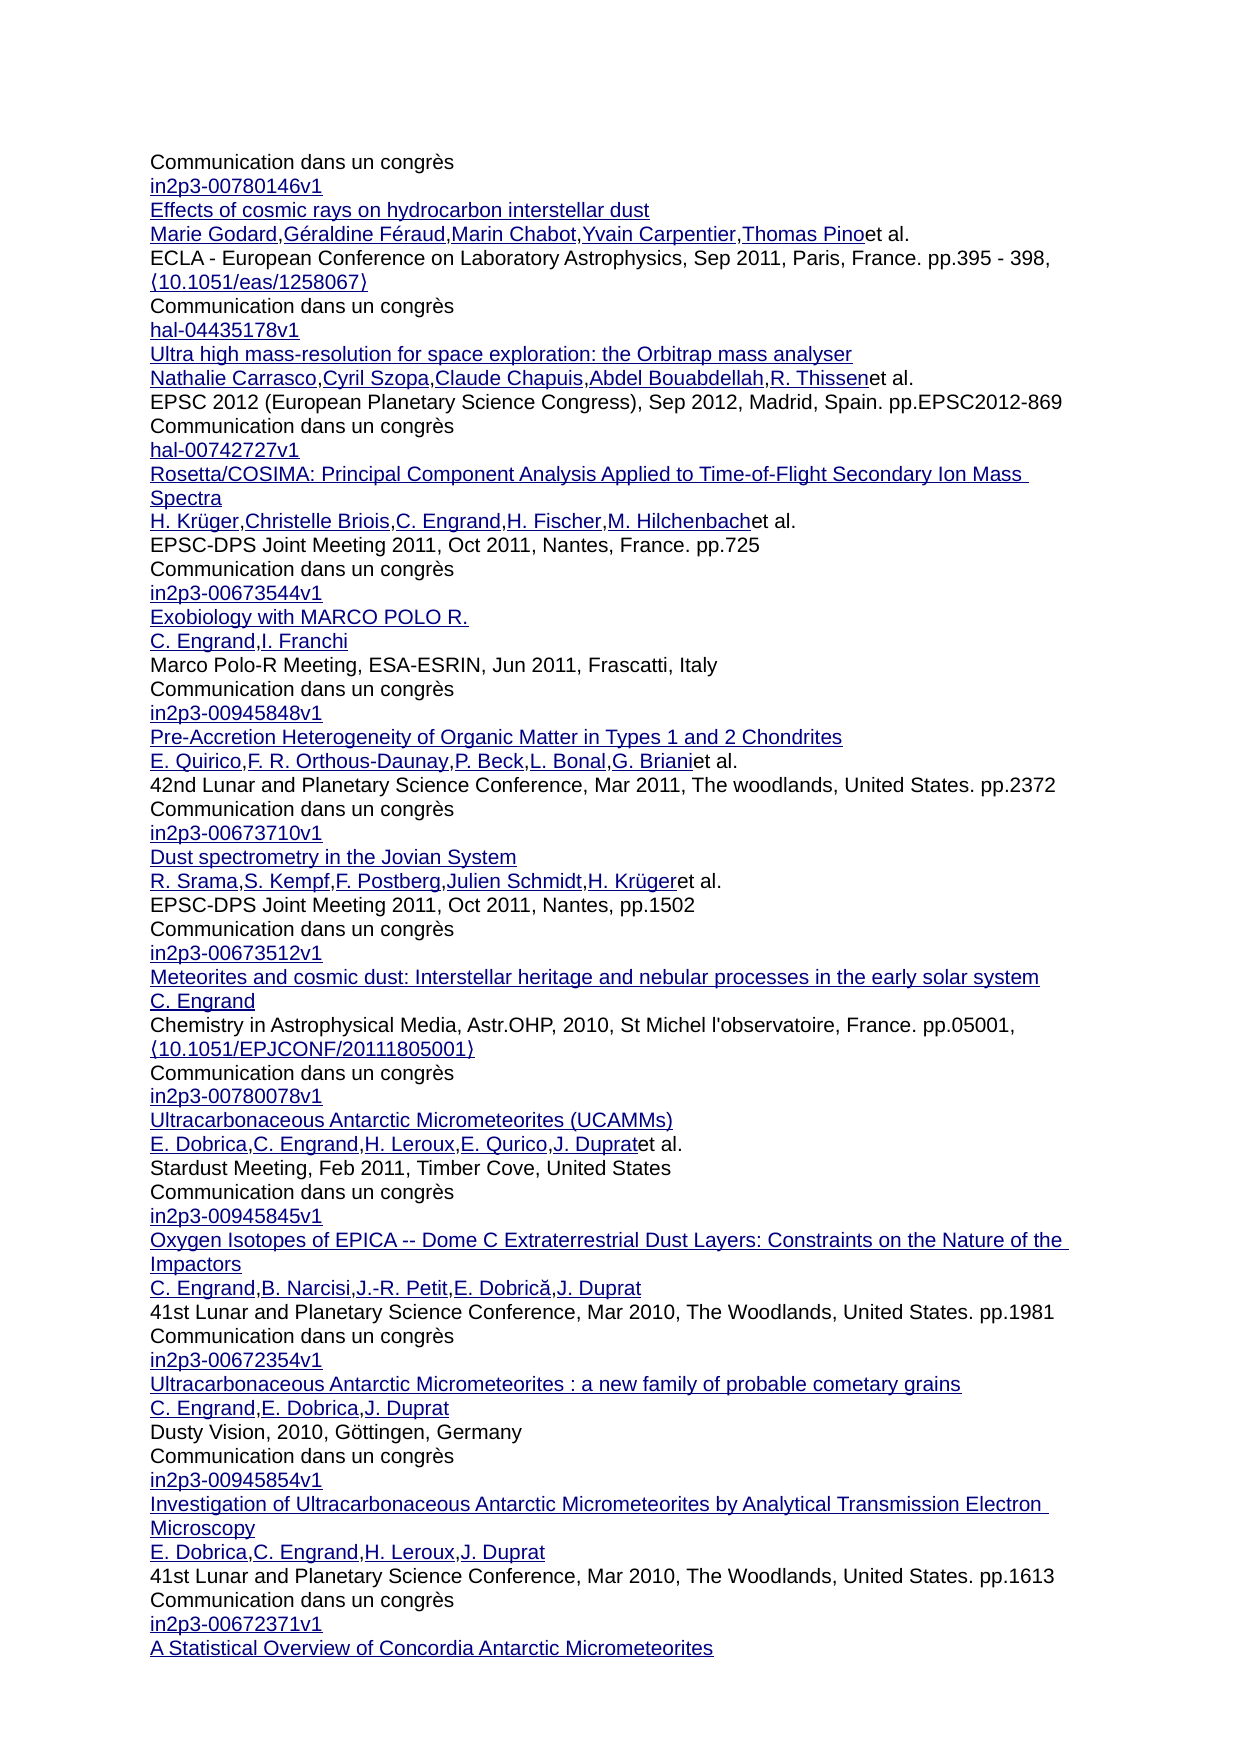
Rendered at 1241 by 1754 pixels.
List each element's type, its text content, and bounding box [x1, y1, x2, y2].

table_cell Ultra high mass-resolution for space exploration: the Orbitrap mass analyser Nathalie Carrasco,Cyril Szopa,Claude Chapuis,Abdel Bouabdellah,R. Thissenet al. EPSC 2012 (European Planetary Science Congress), Sep 2012, Madrid, Spain. pp.EPSC2012-869 Communication dans un congrès hal-00742727v1 [150, 342, 1090, 461]
table_cell Ultracarbonaceous Antarctic Micrometeorites (UCAMMs) E. Dobrica,C. Engrand,H. Leroux,E. Qurico,J. Dupratet al. Stardust Meeting, Feb 2011, Timber Cove, United States Communication dans un congrès in2p3-00945845v1 [150, 1108, 1090, 1228]
table_cell Effects of cosmic rays on hydrocarbon interstellar dust Marie Godard,Géraldine Féraud,Marin Chabot,Yvain Carpentier,Thomas Pinoet al. ECLA - European Conference on Laboratory Astrophysics, Sep 2011, Paris, France. pp.395 - 398, ⟨10.1051/eas/1258067⟩ Communication dans un congrès hal-04435178v1 [150, 198, 1090, 342]
table_cell A Statistical Overview of Concordia Antarctic Micrometeorites [150, 1635, 1090, 1659]
table_cell Exobiology with MARCO POLO R. C. Engrand,I. Franchi Marco Polo-R Meeting, ESA-ESRIN, Jun 2011, Frascatti, Italy Communication dans un congrès in2p3-00945848v1 [150, 605, 1090, 725]
table_cell Ultracarbonaceous Antarctic Micrometeorites : a new family of probable cometary grains C. Engrand,E. Dobrica,J. Duprat Dusty Vision, 2010, Göttingen, Germany Communication dans un congrès in2p3-00945854v1 [150, 1372, 1090, 1492]
table_cell Communication dans un congrès in2p3-00780146v1 [150, 150, 1090, 198]
table_cell Pre-Accretion Heterogeneity of Organic Matter in Types 1 and 2 Chondrites E. Quirico,F. R. Orthous-Daunay,P. Beck,L. Bonal,G. Brianiet al. 42nd Lunar and Planetary Science Conference, Mar 2011, The woodlands, United States. pp.2372 Communication dans un congrès in2p3-00673710v1 [150, 725, 1090, 845]
table_cell Oxygen Isotopes of EPICA -- Dome C Extraterrestrial Dust Layers: Constraints on the Nature of the Impactors C. Engrand,B. Narcisi,J.-R. Petit,E. Dobrică,J. Duprat 41st Lunar and Planetary Science Conference, Mar 2010, The Woodlands, United States. pp.1981 Communication dans un congrès in2p3-00672354v1 [150, 1228, 1090, 1372]
table_cell Meteorites and cosmic dust: Interstellar heritage and nebular processes in the early solar system C. Engrand Chemistry in Astrophysical Media, Astr.OHP, 2010, St Michel l'observatoire, France. pp.05001, ⟨10.1051/EPJCONF/20111805001⟩ Communication dans un congrès in2p3-00780078v1 [150, 965, 1090, 1108]
table_cell Investigation of Ultracarbonaceous Antarctic Micrometeorites by Analytical Transmission Electron Microscopy E. Dobrica,C. Engrand,H. Leroux,J. Duprat 41st Lunar and Planetary Science Conference, Mar 2010, The Woodlands, United States. pp.1613 Communication dans un congrès in2p3-00672371v1 [150, 1492, 1090, 1635]
table_cell Dust spectrometry in the Jovian System R. Srama,S. Kempf,F. Postberg,Julien Schmidt,H. Krügeret al. EPSC-DPS Joint Meeting 2011, Oct 2011, Nantes, pp.1502 Communication dans un congrès in2p3-00673512v1 [150, 845, 1090, 964]
table_cell Rosetta/COSIMA: Principal Component Analysis Applied to Time-of-Flight Secondary Ion Mass Spectra H. Krüger,Christelle Briois,C. Engrand,H. Fischer,M. Hilchenbachet al. EPSC-DPS Joint Meeting 2011, Oct 2011, Nantes, France. pp.725 Communication dans un congrès in2p3-00673544v1 [150, 461, 1090, 605]
